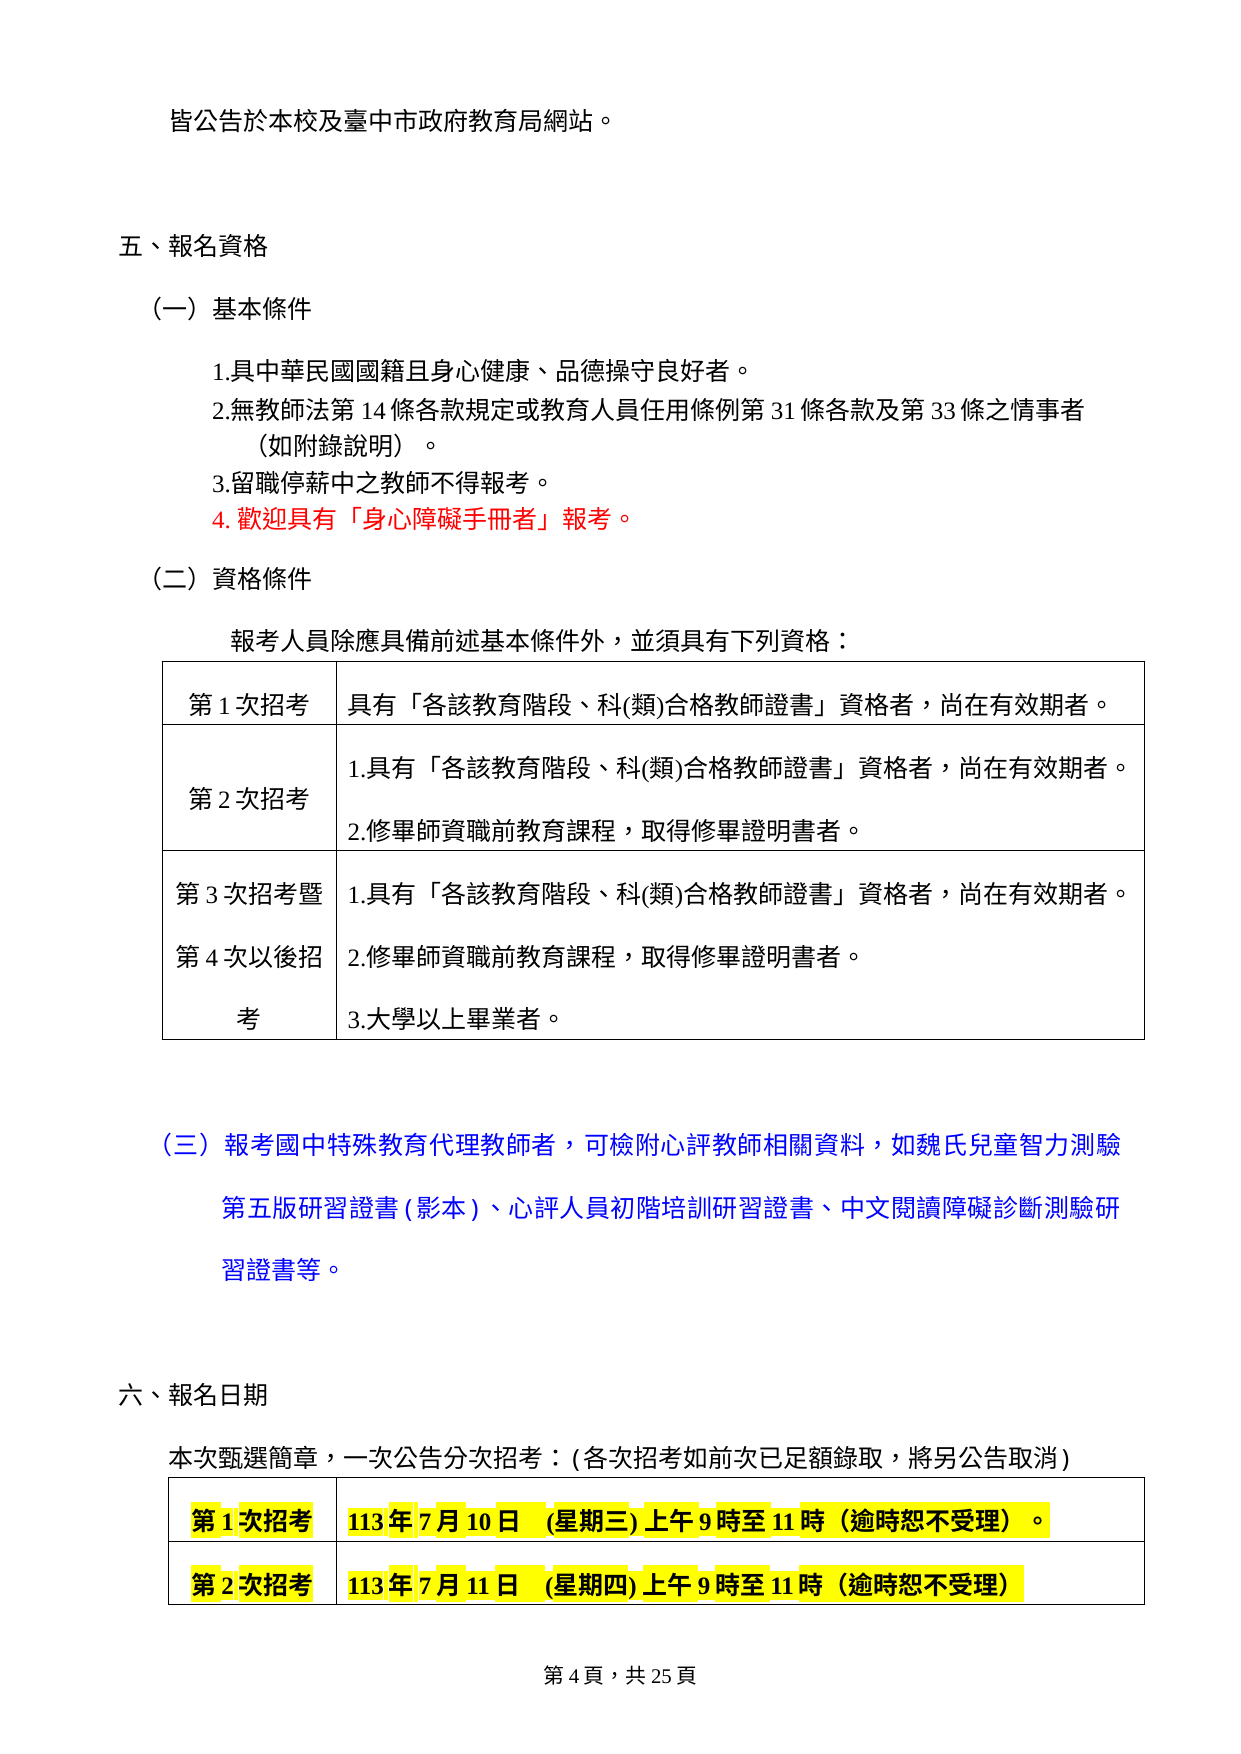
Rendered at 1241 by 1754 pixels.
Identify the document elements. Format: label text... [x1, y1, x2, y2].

text 六、報名日期 本次甄選簡章，一次公告分次招考：(各次招考如前次已足額錄取，將另公告取消) [118, 1352, 1122, 1477]
table_cell 1.具有「各該教育階段、科(類)合格教師證書」資格者，尚在有效期者。 2.修畢師資職前教育課程，取得修畢證明書者。 3.大學以上畢業者。 [337, 851, 1144, 1039]
text 3.留職停薪中之教師不得報考。 [206, 463, 1122, 499]
text （一）基本條件 [118, 266, 1122, 328]
table_header 113年7月10日 (星期三) 上午9時至11時（逾時恕不受理）。 [337, 1478, 1144, 1541]
text 4. 歡迎具有「身心障礙手冊者」報考。 [206, 499, 1122, 536]
table_cell 第3次招考暨第4次以後招考 [163, 851, 336, 1039]
text 報考人員除應具備前述基本條件外，並須具有下列資格： [168, 598, 1122, 661]
table_cell 第2次招考 [169, 1542, 336, 1604]
table_cell 113年7月11日 (星期四) 上午9時至11時（逾時恕不受理） [337, 1542, 1144, 1604]
text （二）資格條件 [118, 536, 1122, 598]
text 皆公告於本校及臺中市政府教育局網站。 [162, 78, 1122, 141]
text 五、報名資格 [118, 203, 1122, 266]
table_cell 第2次招考 [163, 725, 336, 850]
table_header 第1次招考 [169, 1478, 336, 1541]
text 2.無教師法第14條各款規定或教育人員任用條例第31條各款及第33條之情事者（如附錄說明）。 [206, 391, 1122, 463]
text 1.具中華民國國籍且身心健康、品德操守良好者。 [118, 328, 1122, 391]
table_header 具有「各該教育階段、科(類)合格教師證書」資格者，尚在有效期者。 [337, 662, 1144, 724]
text （三）報考國中特殊教育代理教師者，可檢附心評教師相關資料，如魏氏兒童智力測驗第五版研習證書(影本)、心評人員初階培訓研習證書、中文閱讀障礙診斷測驗研習證書等。 [148, 1102, 1122, 1290]
table_header 第1次招考 [163, 662, 336, 724]
table_cell 1.具有「各該教育階段、科(類)合格教師證書」資格者，尚在有效期者。 2.修畢師資職前教育課程，取得修畢證明書者。 [337, 725, 1144, 850]
